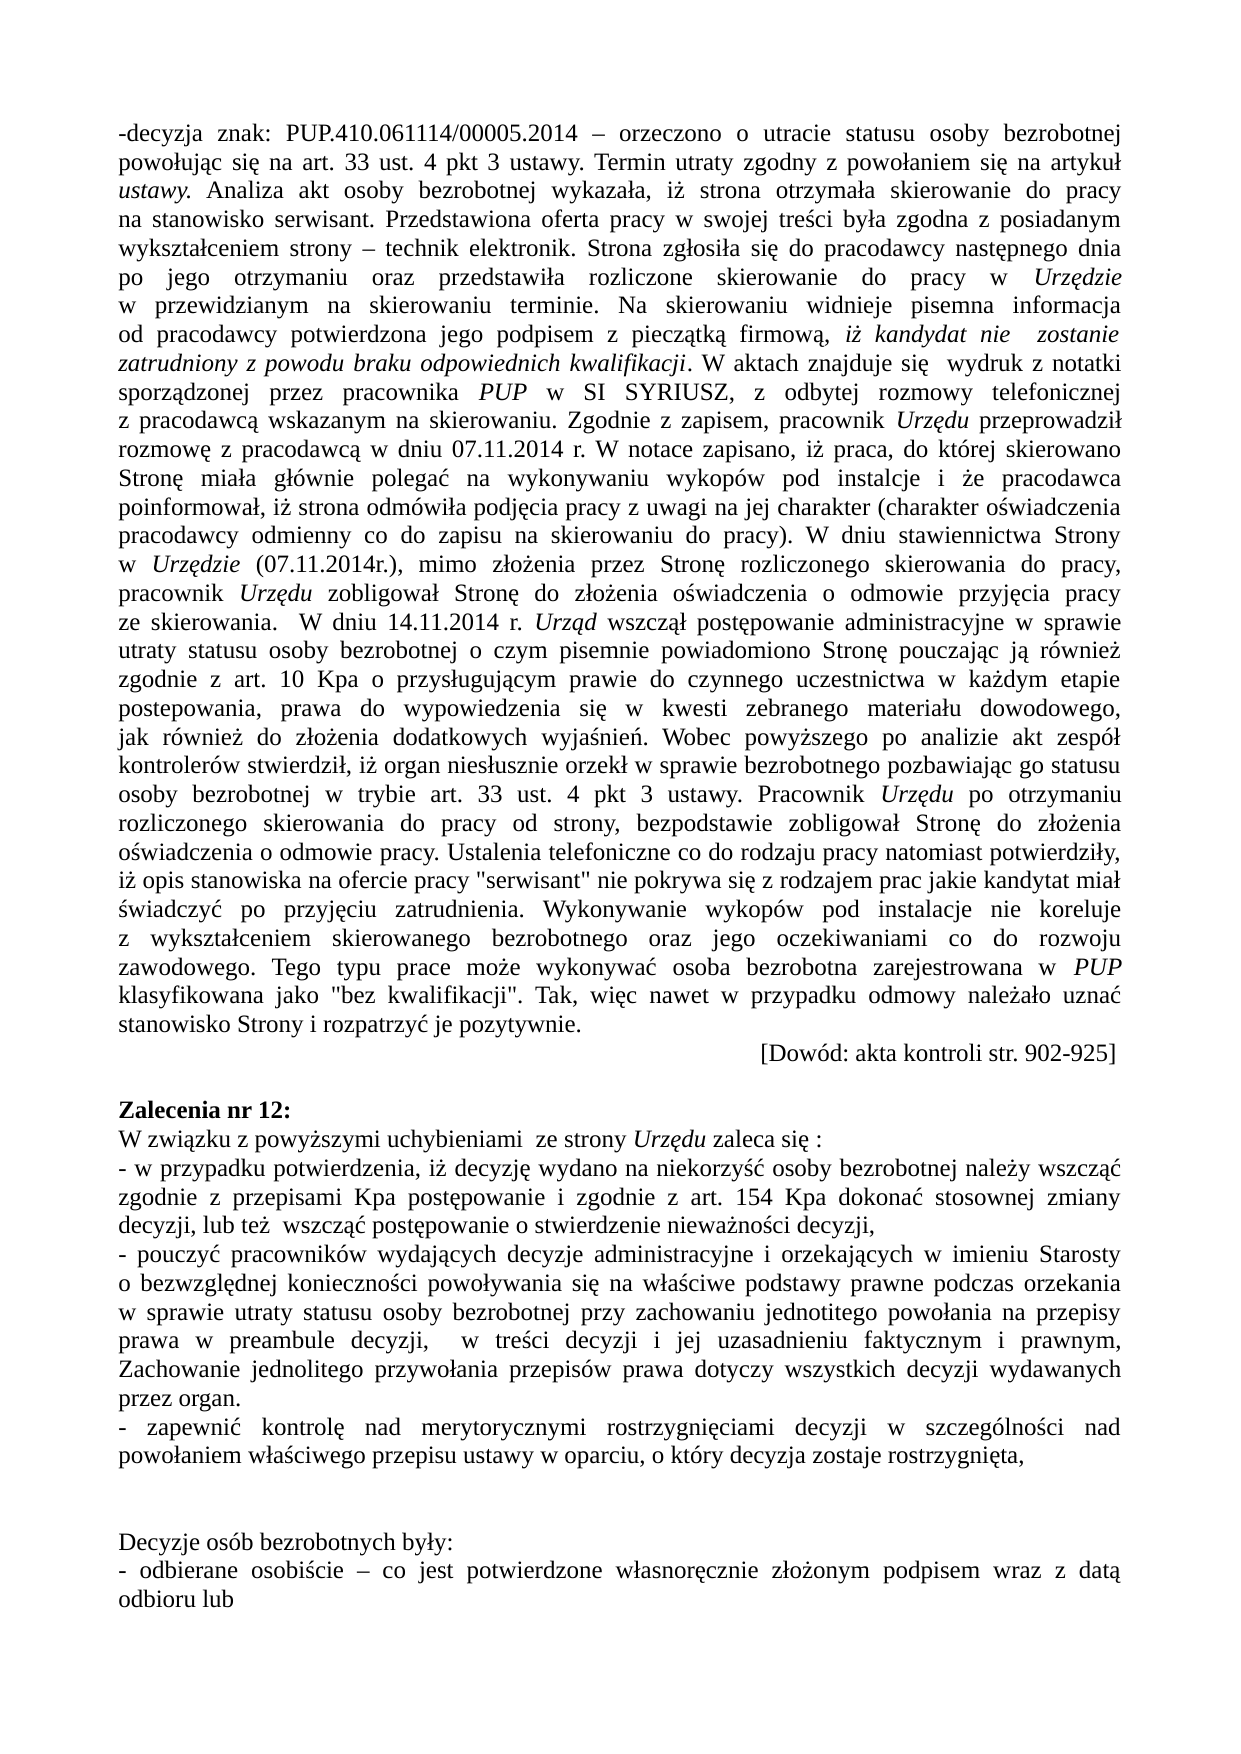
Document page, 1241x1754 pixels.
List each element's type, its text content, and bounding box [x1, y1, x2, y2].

text [Dowód: akta kontroli str. 902-925] [118, 1038, 1122, 1067]
text Zalecenia nr 12: [118, 1096, 1122, 1124]
text - odbierane osobiście – co jest potwierdzone własnoręcznie złożonym podpisem wraz z datą odbioru lub [118, 1556, 1122, 1613]
text -decyzja znak: PUP.410.061114/00005.2014 – orzeczono o utracie statusu osoby bezrobotnej powołując się na art. 33 ust. 4 pkt 3 ustawy. Termin utraty zgodny z powołaniem się na artykuł ustawy. Analiza akt osoby bezrobotnej wykazała, iż strona otrzymała skierowanie do pracy na stanowisko serwisant. Przedstawiona oferta pracy w swojej treści była zgodna z posiadanym wykształceniem strony – technik elektronik. Strona zgłosiła się do pracodawcy następnego dnia po jego otrzymaniu oraz przedstawiła rozliczone skierowanie do pracy w Urzędzie w przewidzianym na skierowaniu terminie. Na skierowaniu widnieje pisemna informacja od pracodawcy potwierdzona jego podpisem z pieczątką firmową, iż kandydat nie zostanie zatrudniony z powodu braku odpowiednich kwalifikacji. W aktach znajduje się wydruk z notatki sporządzonej przez pracownika PUP w SI SYRIUSZ, z odbytej rozmowy telefonicznej z pracodawcą wskazanym na skierowaniu. Zgodnie z zapisem, pracownik Urzędu przeprowadził rozmowę z pracodawcą w dniu 07.11.2014 r. W notace zapisano, iż praca, do której skierowano Stronę miała głównie polegać na wykonywaniu wykopów pod instalcje i że pracodawca poinformował, iż strona odmówiła podjęcia pracy z uwagi na jej charakter (charakter oświadczenia pracodawcy odmienny co do zapisu na skierowaniu do pracy). W dniu stawiennictwa Strony w Urzędzie (07.11.2014r.), mimo złożenia przez Stronę rozliczonego skierowania do pracy, pracownik Urzędu zobligował Stronę do złożenia oświadczenia o odmowie przyjęcia pracy ze skierowania. W dniu 14.11.2014 r. Urząd wszczął postępowanie administracyjne w sprawie utraty statusu osoby bezrobotnej o czym pisemnie powiadomiono Stronę pouczając ją również zgodnie z art. 10 Kpa o przysługującym prawie do czynnego uczestnictwa w każdym etapie postepowania, prawa do wypowiedzenia się w kwesti zebranego materiału dowodowego, jak również do złożenia dodatkowych wyjaśnień. Wobec powyższego po analizie akt zespół kontrolerów stwierdził, iż organ niesłusznie orzekł w sprawie bezrobotnego pozbawiając go statusu osoby bezrobotnej w trybie art. 33 ust. 4 pkt 3 ustawy. Pracownik Urzędu po otrzymaniu rozliczonego skierowania do pracy od strony, bezpodstawie zobligował Stronę do złożenia oświadczenia o odmowie pracy. Ustalenia telefoniczne co do rodzaju pracy natomiast potwierdziły, iż opis stanowiska na ofercie pracy "serwisant" nie pokrywa się z rodzajem prac jakie kandytat miał świadczyć po przyjęciu zatrudnienia. Wykonywanie wykopów pod instalacje nie koreluje z wykształceniem skierowanego bezrobotnego oraz jego oczekiwaniami co do rozwoju zawodowego. Tego typu prace może wykonywać osoba bezrobotna zarejestrowana w PUP klasyfikowana jako "bez kwalifikacji". Tak, więc nawet w przypadku odmowy należało uznać stanowisko Strony i rozpatrzyć je pozytywnie. [118, 118, 1122, 1038]
text - zapewnić kontrolę nad merytorycznymi rostrzygnięciami decyzji w szczególności nad powołaniem właściwego przepisu ustawy w oparciu, o który decyzja zostaje rostrzygnięta, [118, 1412, 1122, 1469]
text - w przypadku potwierdzenia, iż decyzję wydano na niekorzyść osoby bezrobotnej należy wszcząć zgodnie z przepisami Kpa postępowanie i zgodnie z art. 154 Kpa dokonać stosownej zmiany decyzji, lub też wszcząć postępowanie o stwierdzenie nieważności decyzji, [118, 1153, 1122, 1239]
text W związku z powyższymi uchybieniami ze strony Urzędu zaleca się : [118, 1124, 1122, 1153]
text Decyzje osób bezrobotnych były: [118, 1527, 1122, 1556]
text - pouczyć pracowników wydających decyzje administracyjne i orzekających w imieniu Starosty o bezwzględnej konieczności powoływania się na właściwe podstawy prawne podczas orzekania w sprawie utraty statusu osoby bezrobotnej przy zachowaniu jednotitego powołania na przepisy prawa w preambule decyzji, w treści decyzji i jej uzasadnieniu faktycznym i prawnym, Zachowanie jednolitego przywołania przepisów prawa dotyczy wszystkich decyzji wydawanych przez organ. [118, 1239, 1122, 1412]
